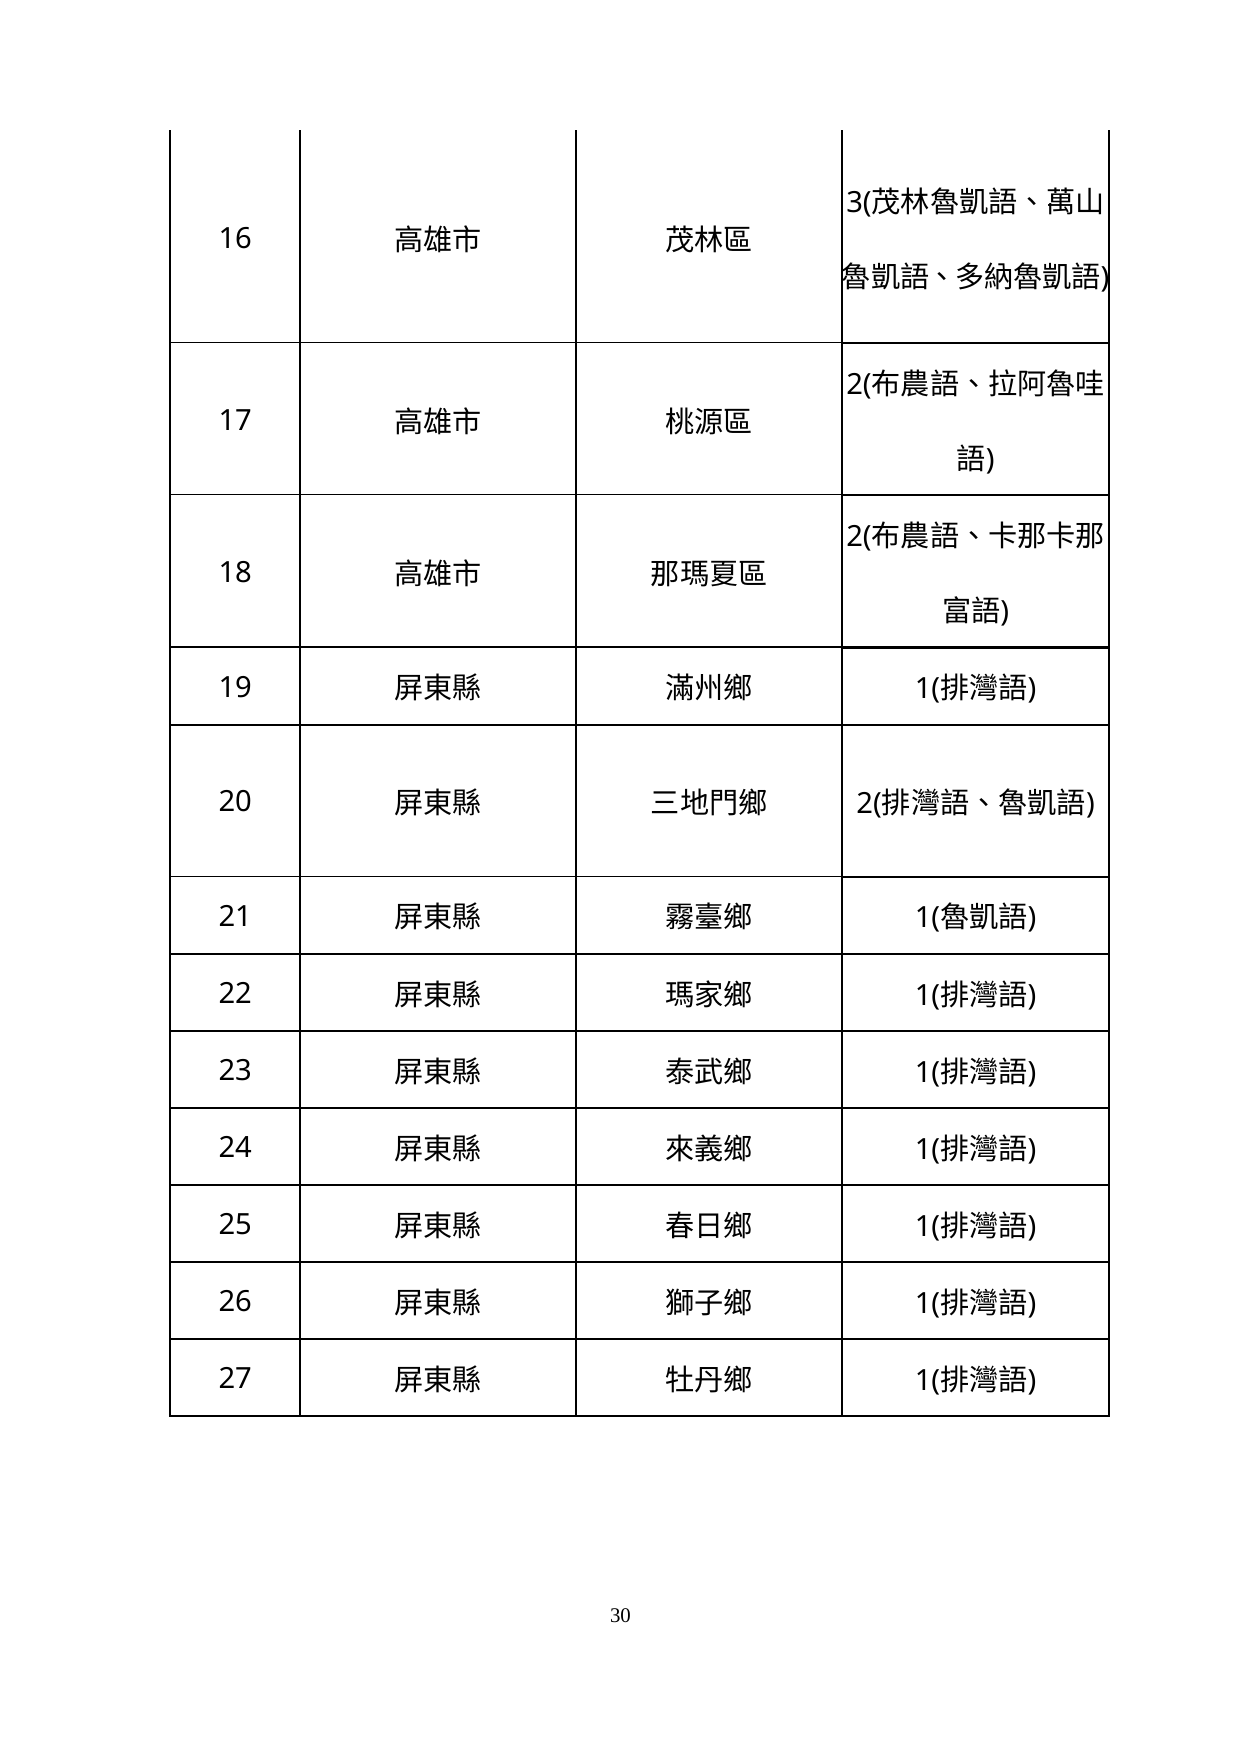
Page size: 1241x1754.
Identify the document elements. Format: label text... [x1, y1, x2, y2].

table_cell 2(布農語、卡那卡那富語) [843, 496, 1108, 646]
table_cell 18 [171, 495, 299, 646]
table_cell 23 [171, 1032, 299, 1107]
table_cell 20 [171, 726, 299, 876]
table_cell 1(排灣語) [843, 1109, 1108, 1184]
table_cell 1(排灣語) [843, 1032, 1108, 1107]
table_cell 牡丹鄉 [577, 1340, 841, 1415]
table_cell 茂林區 [577, 130, 841, 342]
table_cell 泰武鄉 [577, 1032, 841, 1107]
table_cell 那瑪夏區 [577, 495, 841, 646]
table_cell 屏東縣 [301, 726, 575, 876]
table_cell 22 [171, 955, 299, 1030]
table_cell 屏東縣 [301, 1109, 575, 1184]
table_cell 2(布農語、拉阿魯哇語) [843, 344, 1108, 494]
table_cell 屏東縣 [301, 648, 575, 723]
table_cell 24 [171, 1109, 299, 1184]
table_cell 屏東縣 [301, 1340, 575, 1415]
table_cell 1(排灣語) [843, 1186, 1108, 1261]
table_cell 來義鄉 [577, 1109, 841, 1184]
table_cell 霧臺鄉 [577, 877, 841, 953]
table_cell 1(排灣語) [843, 1263, 1108, 1338]
table_cell 高雄市 [301, 495, 575, 646]
table_cell 1(排灣語) [843, 1340, 1108, 1415]
table_cell 屏東縣 [301, 1263, 575, 1338]
table_cell 屏東縣 [301, 877, 575, 953]
table_cell 三地門鄉 [577, 726, 841, 876]
table_cell 1(魯凱語) [843, 878, 1108, 953]
table_cell 獅子鄉 [577, 1263, 841, 1338]
table_cell 25 [171, 1186, 299, 1261]
table_cell 2(排灣語、魯凱語) [843, 726, 1108, 876]
table_cell 屏東縣 [301, 955, 575, 1030]
table_cell 高雄市 [301, 130, 575, 342]
table_cell 1(排灣語) [843, 649, 1108, 723]
table_cell 19 [171, 648, 299, 723]
table_cell 16 [171, 130, 299, 342]
table_cell 瑪家鄉 [577, 955, 841, 1030]
table_cell 27 [171, 1340, 299, 1415]
table_cell 屏東縣 [301, 1032, 575, 1107]
table_cell 高雄市 [301, 343, 575, 494]
table_cell 17 [171, 343, 299, 494]
table_cell 21 [171, 877, 299, 953]
table_cell 桃源區 [577, 343, 841, 494]
table_cell 春日鄉 [577, 1186, 841, 1261]
table_cell 3(茂林魯凱語、萬山魯凱語、多納魯凱語) [843, 130, 1108, 342]
table_cell 滿州鄉 [577, 648, 841, 723]
table_cell 屏東縣 [301, 1186, 575, 1261]
table_cell 26 [171, 1263, 299, 1338]
table_cell 1(排灣語) [843, 955, 1108, 1030]
